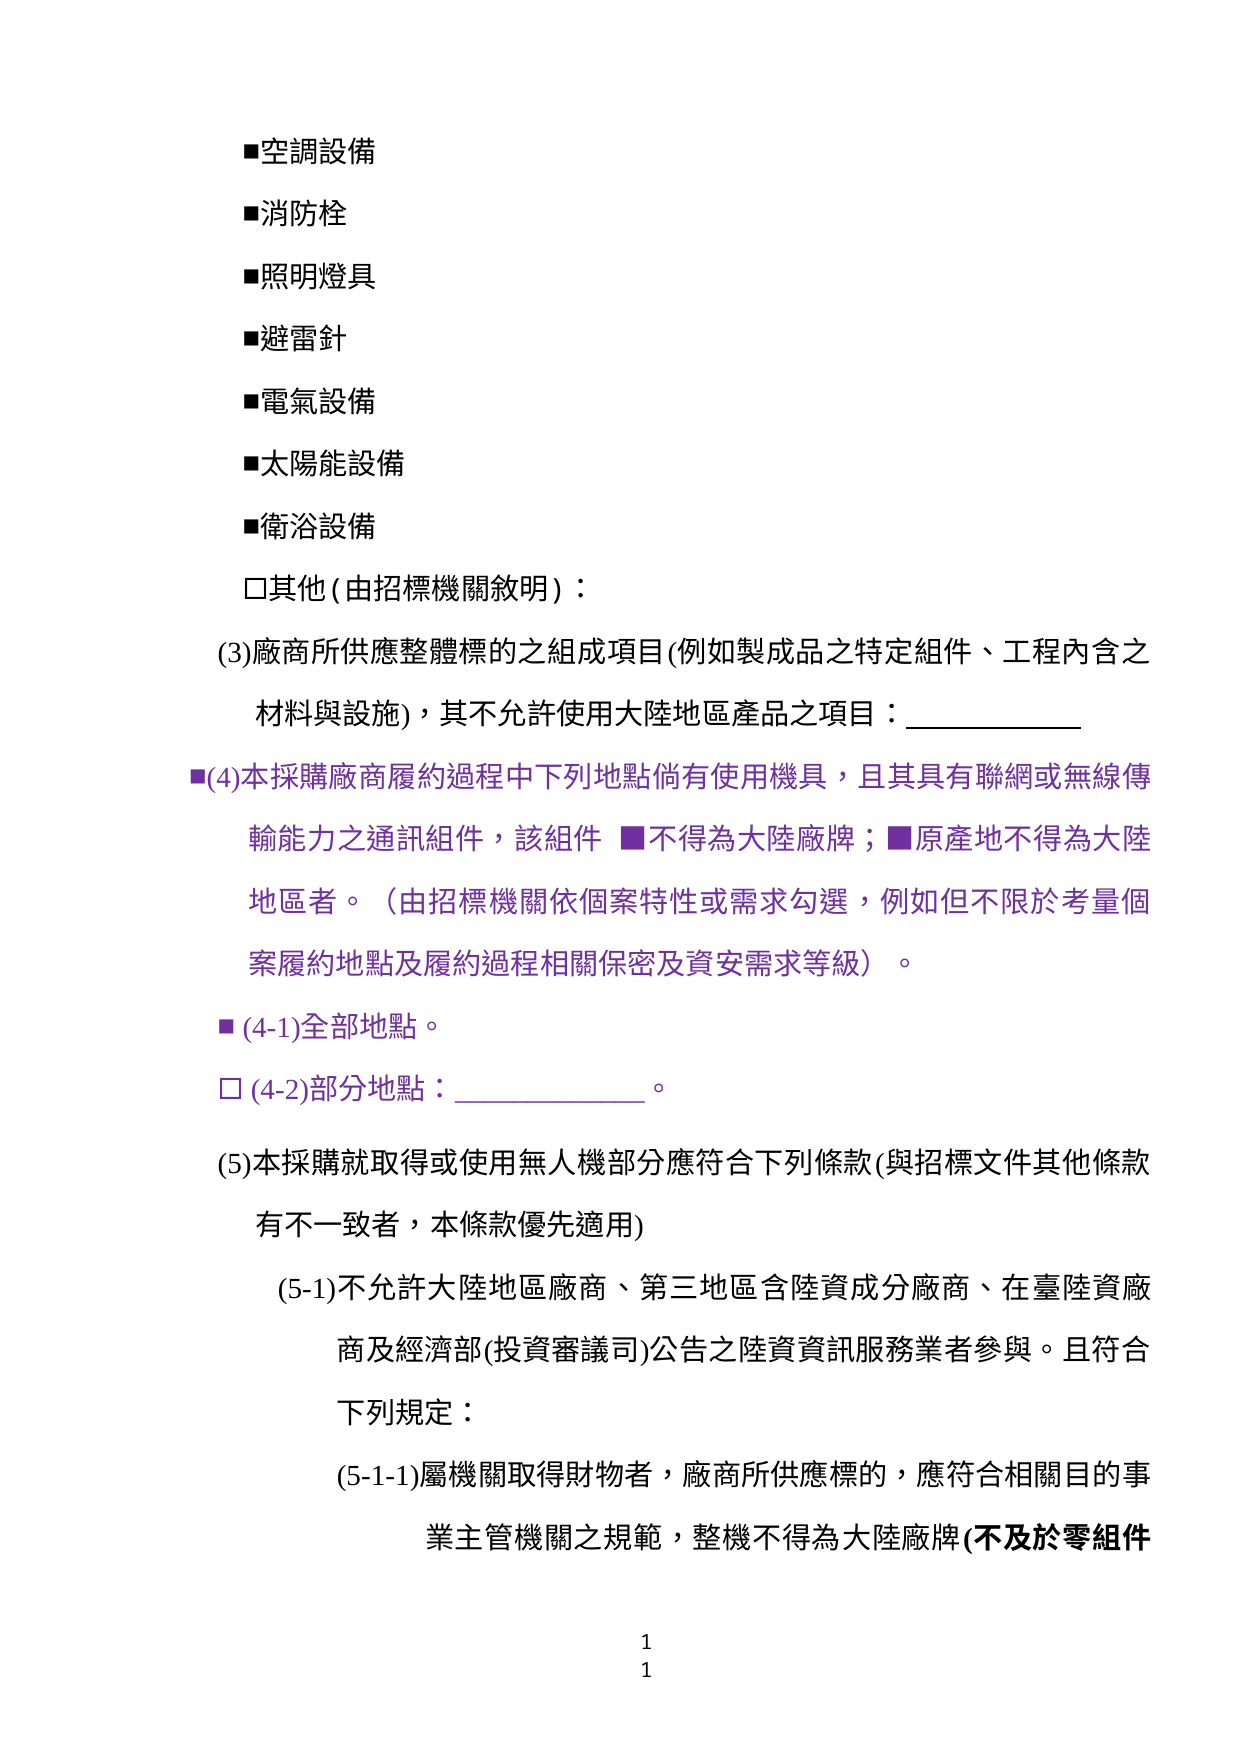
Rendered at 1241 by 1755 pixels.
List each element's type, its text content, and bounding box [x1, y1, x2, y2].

text ■ (4-1)全部地點。 [217, 983, 1152, 1045]
text ■衛浴設備 [242, 483, 1152, 545]
text ■消防栓 [242, 170, 1152, 233]
text ■(4)本採購廠商履約過程中下列地點倘有使用機具，且其具有聯網或無線傳輸能力之通訊組件，該組件 ■不得為大陸廠牌；■原產地不得為大陸地區者。（由招標機關依個案特性或需求勾選，例如但不限於考量個案履約地點及履約過程相關保密及資安需求等級）。 [189, 733, 1152, 983]
text 其他(由招標機關敘明)： [242, 545, 1152, 608]
text (5-1)不允許大陸地區廠商、第三地區含陸資成分廠商、在臺陸資廠商及經濟部(投資審議司)公告之陸資資訊服務業者參與。且符合下列規定： [278, 1244, 1152, 1431]
text  (4-2)部分地點：_____________。 [217, 1045, 1152, 1108]
text ■電氣設備 [242, 358, 1152, 420]
text ■避雷針 [242, 295, 1152, 358]
text ■太陽能設備 [242, 420, 1152, 483]
text (5-1-1)屬機關取得財物者，廠商所供應標的，應符合相關目的事業主管機關之規範，整機不得為大陸廠牌(不及於零組件 [337, 1431, 1152, 1556]
text (3)廠商所供應整體標的之組成項目(例如製成品之特定組件、工程內含之材料與設施)，其不允許使用大陸地區產品之項目： [217, 608, 1152, 733]
text (5)本採購就取得或使用無人機部分應符合下列條款(與招標文件其他條款有不一致者，本條款優先適用) [217, 1119, 1152, 1244]
text ■空調設備 [242, 108, 1152, 170]
text ■照明燈具 [242, 233, 1152, 295]
